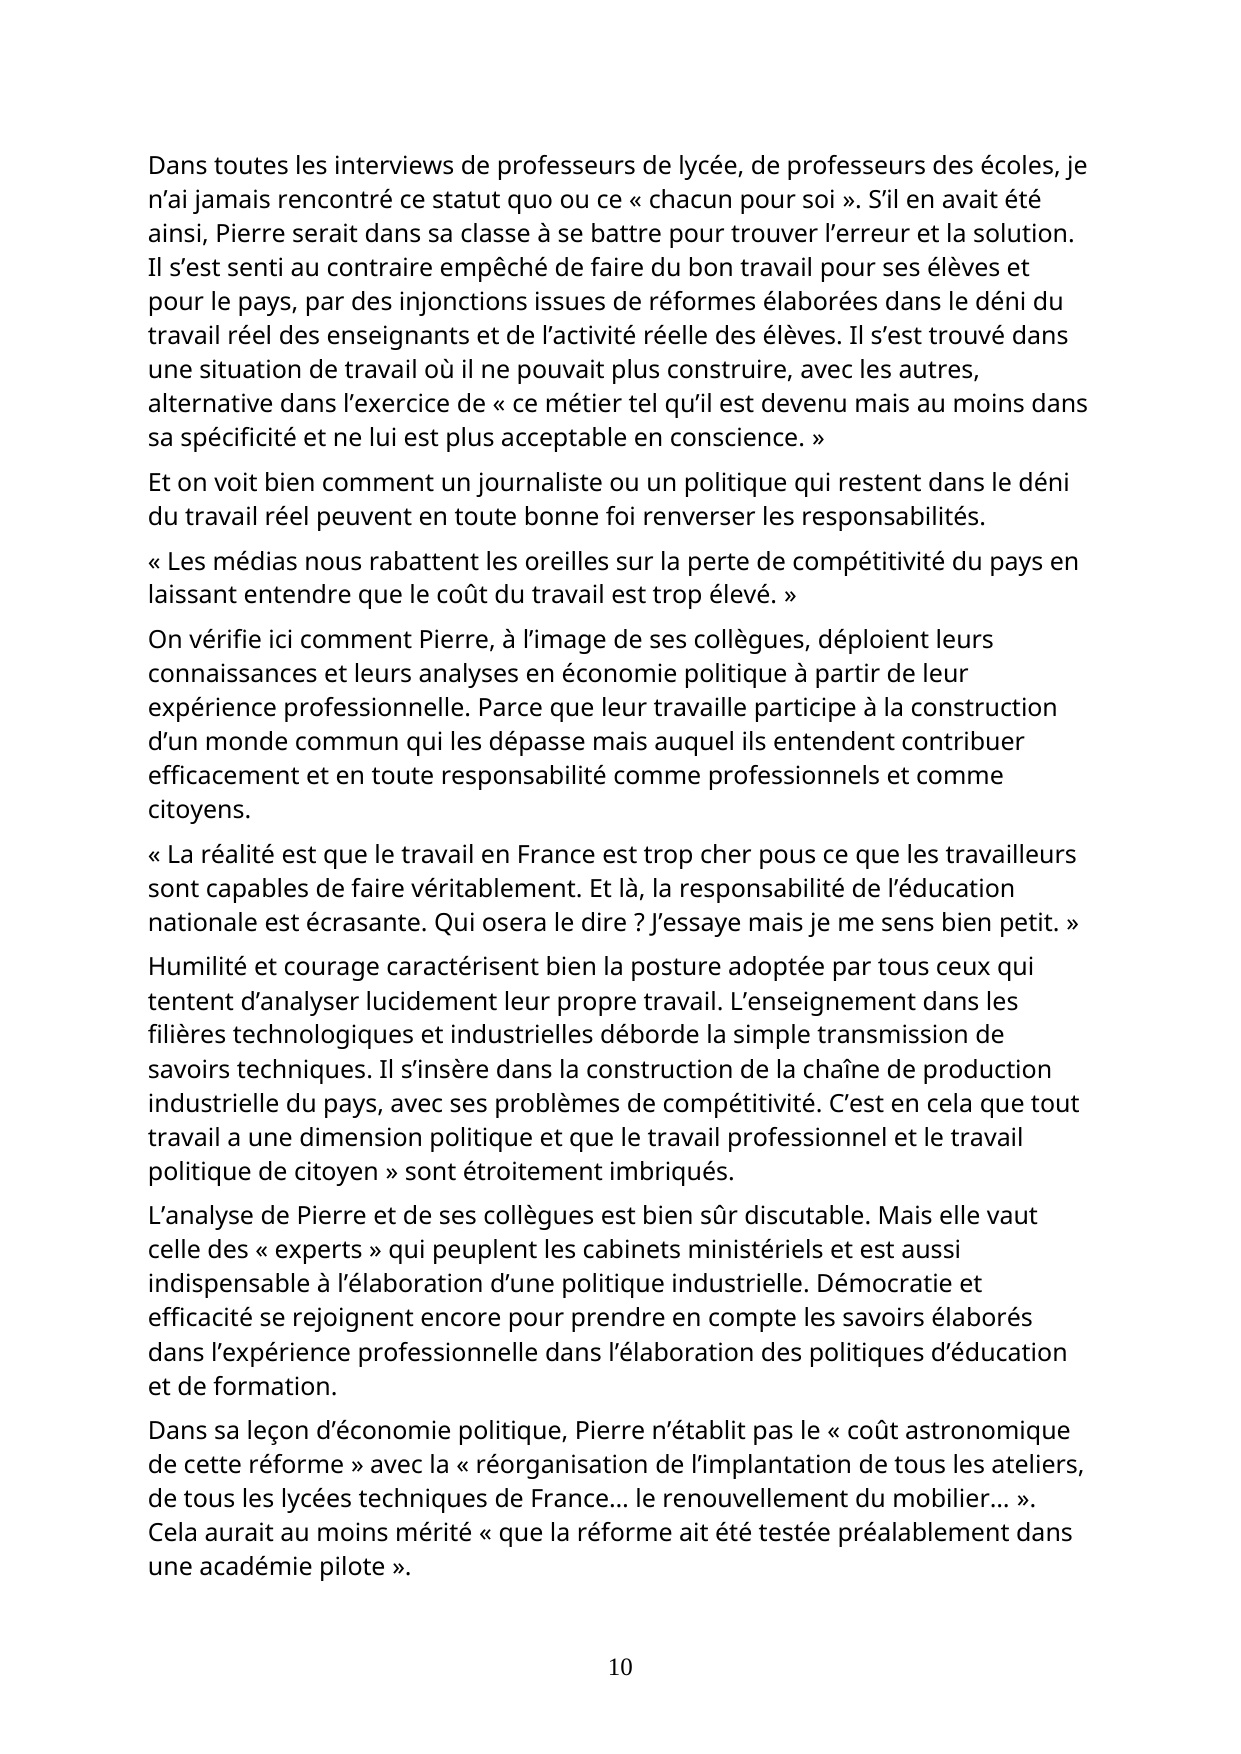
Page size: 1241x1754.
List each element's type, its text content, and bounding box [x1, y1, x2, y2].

text « Les médias nous rabattent les oreilles sur la perte de compétitivité du pays en laissant entendre que le coût du travail est trop élevé. » [148, 543, 1093, 611]
text Dans toutes les interviews de professeurs de lycée, de professeurs des écoles, je n’ai jamais rencontré ce statut quo ou ce « chacun pour soi ». S’il en avait été ainsi, Pierre serait dans sa classe à se battre pour trouver l’erreur et la solution. Il s’est senti au contraire empêché de faire du bon travail pour ses élèves et pour le pays, par des injonctions issues de réformes élaborées dans le déni du travail réel des enseignants et de l’activité réelle des élèves. Il s’est trouvé dans une situation de travail où il ne pouvait plus construire, avec les autres, alternative dans l’exercice de « ce métier tel qu’il est devenu mais au moins dans sa spécificité et ne lui est plus acceptable en conscience. » [148, 148, 1093, 454]
text « La réalité est que le travail en France est trop cher pous ce que les travailleurs sont capables de faire véritablement. Et là, la responsabilité de l’éducation nationale est écrasante. Qui osera le dire ? J’essaye mais je me sens bien petit. » [148, 836, 1093, 939]
text On vérifie ici comment Pierre, à l’image de ses collègues, déploient leurs connaissances et leurs analyses en économie politique à partir de leur expérience professionnelle. Parce que leur travaille participe à la construction d’un monde commun qui les dépasse mais auquel ils entendent contribuer efficacement et en toute responsabilité comme professionnels et comme citoyens. [148, 622, 1093, 826]
text L’analyse de Pierre et de ses collègues est bien sûr discutable. Mais elle vaut celle des « experts » qui peuplent les cabinets ministériels et est aussi indispensable à l’élaboration d’une politique industrielle. Démocratie et efficacité se rejoignent encore pour prendre en compte les savoirs élaborés dans l’expérience professionnelle dans l’élaboration des politiques d’éducation et de formation. [148, 1198, 1093, 1402]
text Dans sa leçon d’économie politique, Pierre n’établit pas le « coût astronomique de cette réforme » avec la « réorganisation de l’implantation de tous les ateliers, de tous les lycées techniques de France… le renouvellement du mobilier… ». Cela aurait au moins mérité « que la réforme ait été testée préalablement dans une académie pilote ». [148, 1413, 1093, 1583]
text Humilité et courage caractérisent bien la posture adoptée par tous ceux qui tentent d’analyser lucidement leur propre travail. L’enseignement dans les filières technologiques et industrielles déborde la simple transmission de savoirs techniques. Il s’insère dans la construction de la chaîne de production industrielle du pays, avec ses problèmes de compétitivité. C’est en cela que tout travail a une dimension politique et que le travail professionnel et le travail politique de citoyen » sont étroitement imbriqués. [148, 949, 1093, 1187]
text Et on voit bien comment un journaliste ou un politique qui restent dans le déni du travail réel peuvent en toute bonne foi renverser les responsabilités. [148, 464, 1093, 533]
